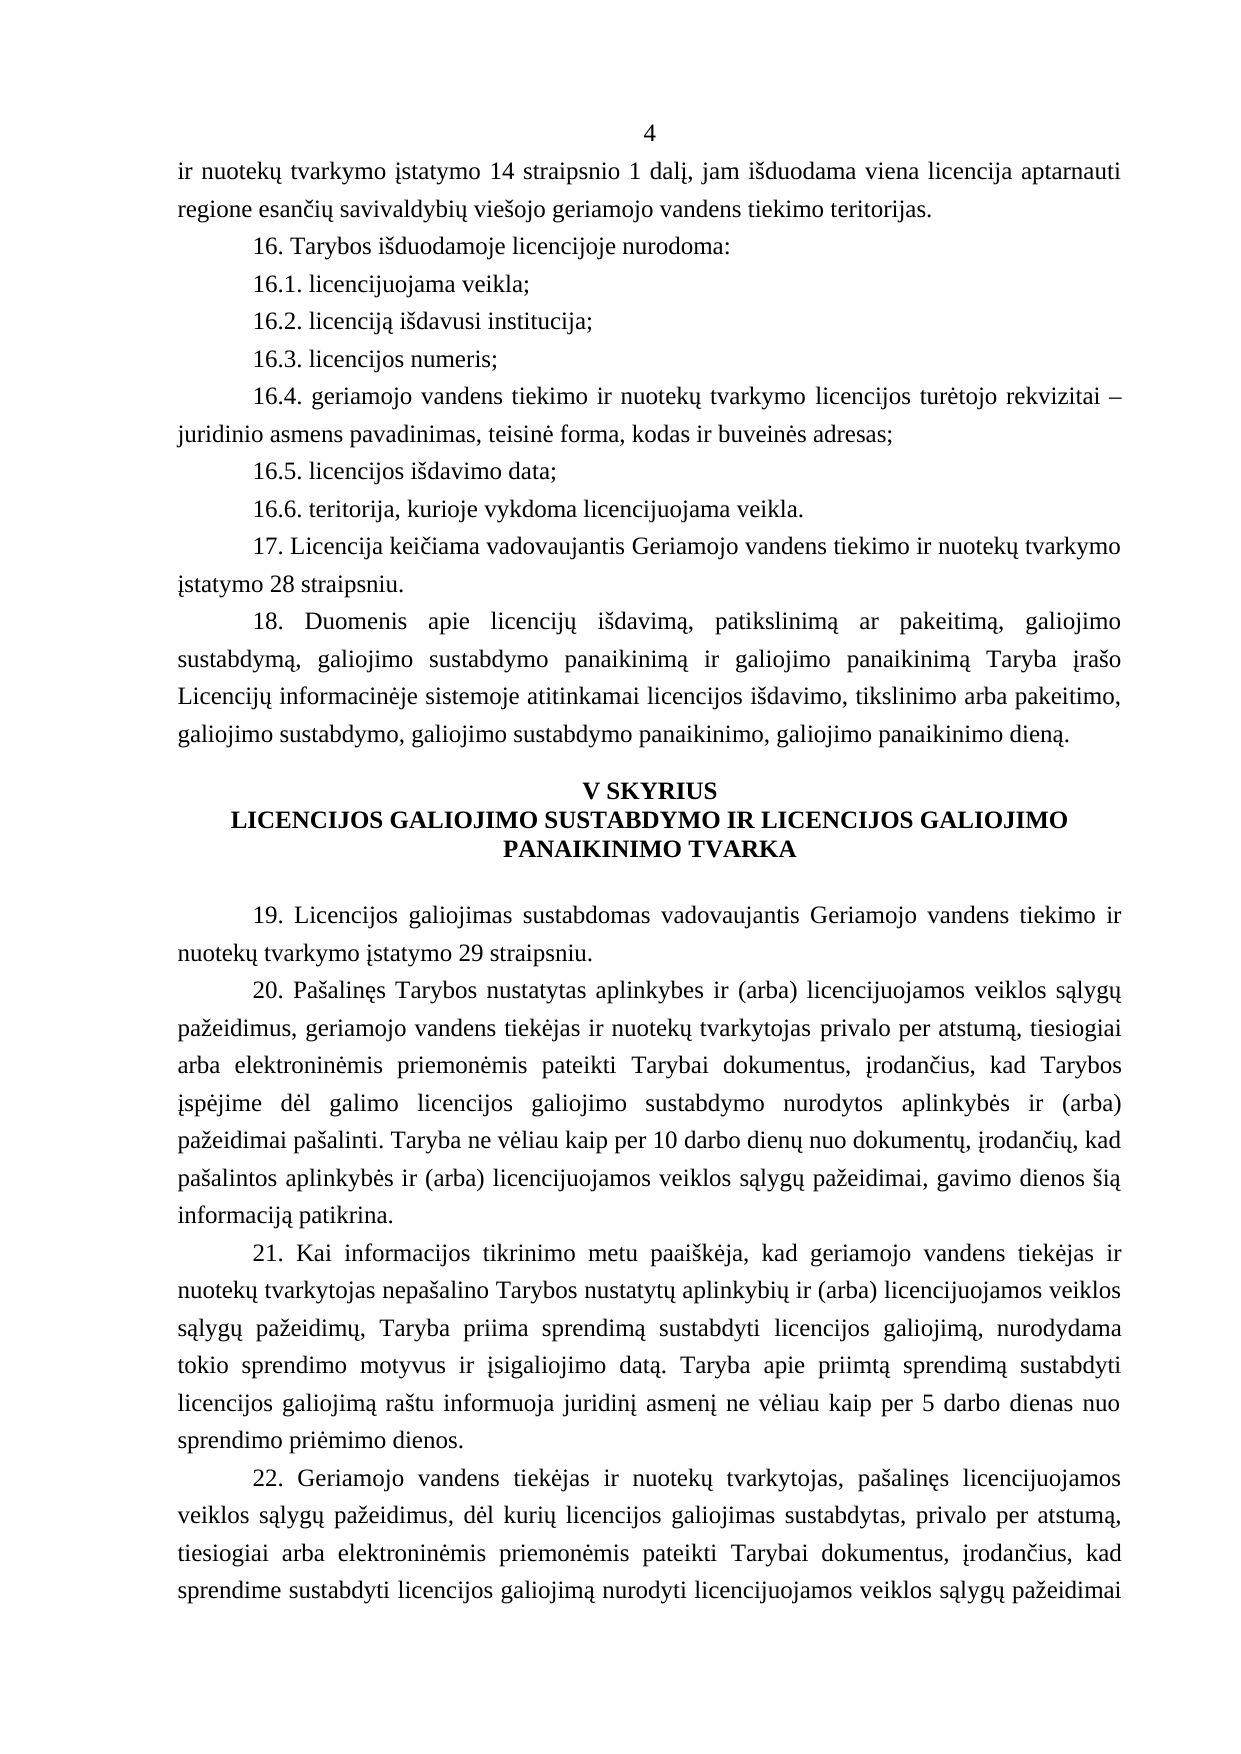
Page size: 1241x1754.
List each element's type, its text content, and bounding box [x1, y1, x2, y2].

text 17. Licencija keičiama vadovaujantis Geriamojo vandens tiekimo ir nuotekų tvarkymo įstatymo 28 straipsniu. [177, 523, 1122, 598]
text 16.4. geriamojo vandens tiekimo ir nuotekų tvarkymo licencijos turėtojo rekvizitai – juridinio asmens pavadinimas, teisinė forma, kodas ir buveinės adresas; [177, 373, 1122, 448]
text ir nuotekų tvarkymo įstatymo 14 straipsnio 1 dalį, jam išduodama viena licencija aptarnauti regione esančių savivaldybių viešojo geriamojo vandens tiekimo teritorijas. [177, 148, 1122, 223]
text LICENCIJOS GALIOJIMO SUSTABDYMO IR LICENCIJOS GALIOJIMO PANAIKINIMO TVARKA [177, 805, 1122, 863]
text 16.1. licencijuojama veikla; [177, 260, 1122, 298]
text V SKYRIUS [177, 776, 1122, 805]
text 20. Pašalinęs Tarybos nustatytas aplinkybes ir (arba) licencijuojamos veiklos sąlygų pažeidimus, geriamojo vandens tiekėjas ir nuotekų tvarkytojas privalo per atstumą, tiesiogiai arba elektroninėmis priemonėmis pateikti Tarybai dokumentus, įrodančius, kad Tarybos įspėjime dėl galimo licencijos galiojimo sustabdymo nurodytos aplinkybės ir (arba) pažeidimai pašalinti. Taryba ne vėliau kaip per 10 darbo dienų nuo dokumentų, įrodančių, kad pašalintos aplinkybės ir (arba) licencijuojamos veiklos sąlygų pažeidimai, gavimo dienos šią informaciją patikrina. [177, 966, 1122, 1229]
text 22. Geriamojo vandens tiekėjas ir nuotekų tvarkytojas, pašalinęs licencijuojamos veiklos sąlygų pažeidimus, dėl kurių licencijos galiojimas sustabdytas, privalo per atstumą, tiesiogiai arba elektroninėmis priemonėmis pateikti Tarybai dokumentus, įrodančius, kad sprendime sustabdyti licencijos galiojimą nurodyti licencijuojamos veiklos sąlygų pažeidimai [177, 1454, 1122, 1604]
text 16.5. licencijos išdavimo data; [177, 448, 1122, 485]
text 21. Kai informacijos tikrinimo metu paaiškėja, kad geriamojo vandens tiekėjas ir nuotekų tvarkytojas nepašalino Tarybos nustatytų aplinkybių ir (arba) licencijuojamos veiklos sąlygų pažeidimų, Taryba priima sprendimą sustabdyti licencijos galiojimą, nurodydama tokio sprendimo motyvus ir įsigaliojimo datą. Taryba apie priimtą sprendimą sustabdyti licencijos galiojimą raštu informuoja juridinį asmenį ne vėliau kaip per 5 darbo dienas nuo sprendimo priėmimo dienos. [177, 1229, 1122, 1454]
text 16.3. licencijos numeris; [177, 335, 1122, 373]
text 16.6. teritorija, kurioje vykdoma licencijuojama veikla. [177, 485, 1122, 523]
text 18. Duomenis apie licencijų išdavimą, patikslinimą ar pakeitimą, galiojimo sustabdymą, galiojimo sustabdymo panaikinimą ir galiojimo panaikinimą Taryba įrašo Licencijų informacinėje sistemoje atitinkamai licencijos išdavimo, tikslinimo arba pakeitimo, galiojimo sustabdymo, galiojimo sustabdymo panaikinimo, galiojimo panaikinimo dieną. [177, 598, 1122, 748]
text 19. Licencijos galiojimas sustabdomas vadovaujantis Geriamojo vandens tiekimo ir nuotekų tvarkymo įstatymo 29 straipsniu. [177, 891, 1122, 966]
text 16.2. licenciją išdavusi institucija; [177, 298, 1122, 335]
text 16. Tarybos išduodamoje licencijoje nurodoma: [177, 223, 1122, 260]
